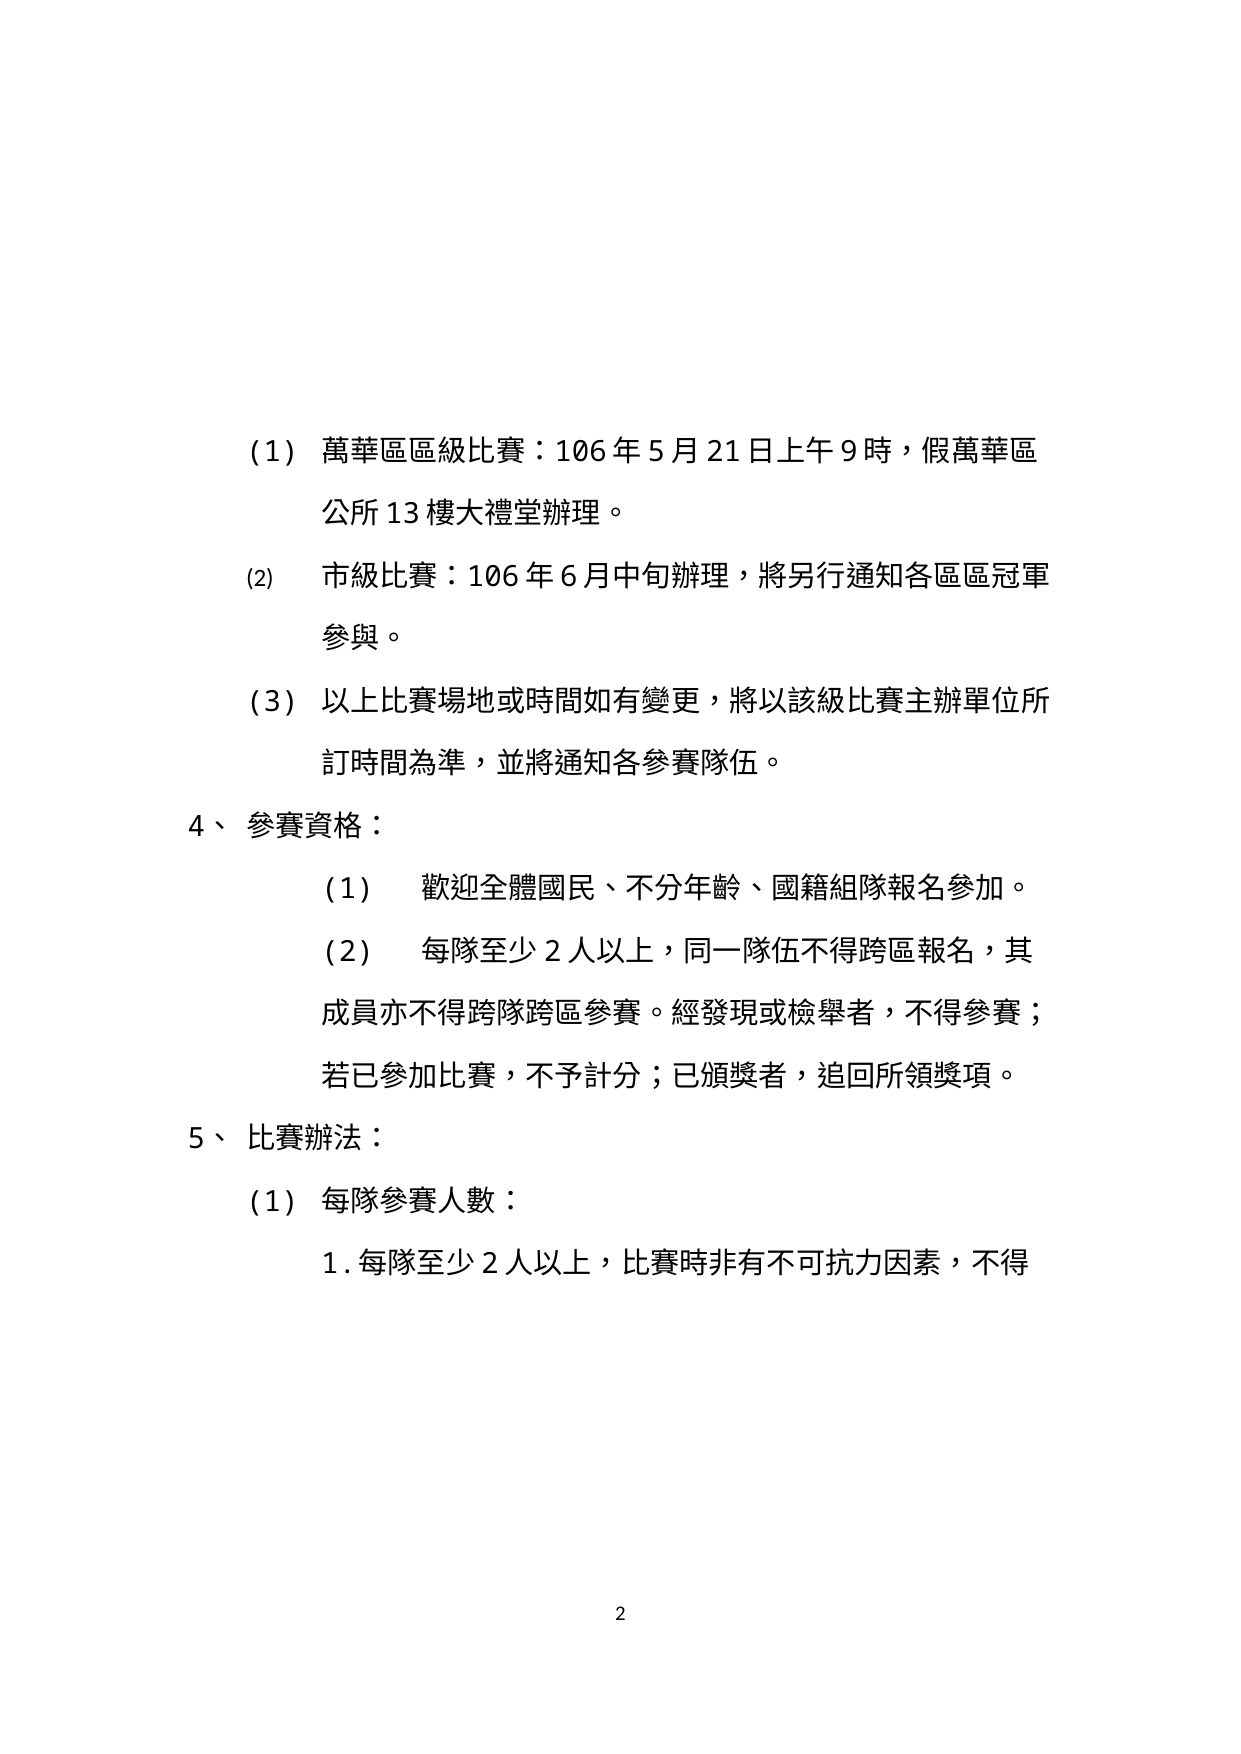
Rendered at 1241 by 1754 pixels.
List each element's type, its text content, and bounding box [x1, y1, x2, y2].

list 市級比賽：106年6月中旬辦理，將另行通知各區區冠軍參與。 [246, 532, 1053, 657]
list 比賽辦法： [187, 1094, 1053, 1157]
list 每隊參賽人數： [246, 1157, 1053, 1219]
list 每隊至少2人以上，比賽時非有不可抗力因素，不得 [321, 1219, 1053, 1282]
list 參賽資格： [187, 782, 1053, 844]
list 以上比賽場地或時間如有變更，將以該級比賽主辦單位所訂時間為準，並將通知各參賽隊伍。 [246, 657, 1053, 782]
list 每隊至少2人以上，同一隊伍不得跨區報名，其成員亦不得跨隊跨區參賽。經發現或檢舉者，不得參賽；若已參加比賽，不予計分；已頒獎者，追回所領獎項。 [321, 907, 1053, 1094]
list 萬華區區級比賽：106年5月21日上午9時，假萬華區公所13樓大禮堂辦理。 [246, 407, 1053, 532]
list 歡迎全體國民、不分年齡、國籍組隊報名參加。 [321, 844, 1053, 907]
